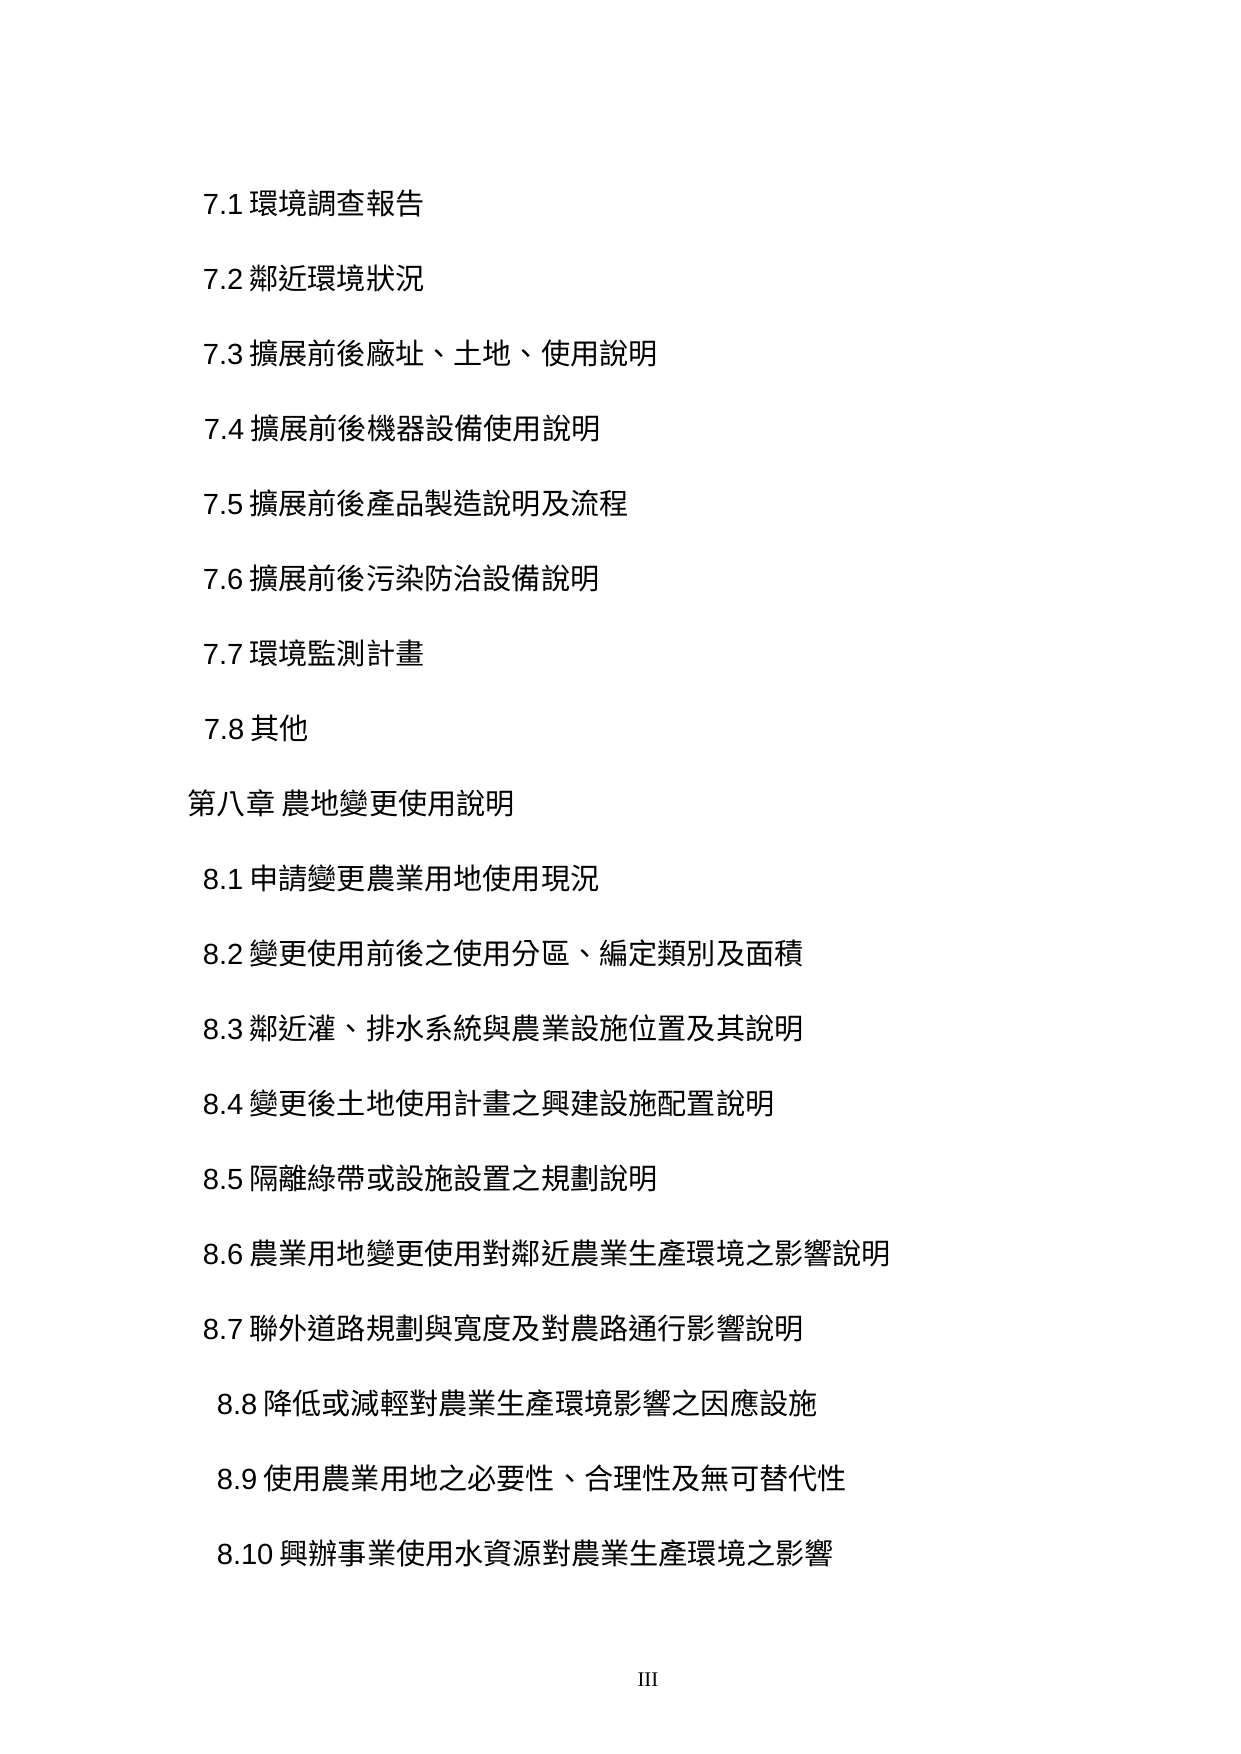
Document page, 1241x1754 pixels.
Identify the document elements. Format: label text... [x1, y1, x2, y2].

text 7.2鄰近環境狀況 [187, 239, 1053, 314]
text 7.4擴展前後機器設備使用說明 [187, 389, 1053, 464]
text 7.3擴展前後廠址、土地、使用說明 [187, 314, 1053, 389]
text 第八章 農地變更使用說明 [187, 764, 1053, 839]
text 8.4變更後土地使用計畫之興建設施配置說明 [187, 1064, 1053, 1139]
text 7.5擴展前後產品製造說明及流程 [187, 464, 1053, 539]
text 8.5隔離綠帶或設施設置之規劃說明 [187, 1139, 1053, 1214]
text 7.7環境監測計畫 [187, 614, 1053, 689]
text 8.7聯外道路規劃與寬度及對農路通行影響說明 [187, 1289, 1053, 1364]
text 7.6擴展前後污染防治設備說明 [187, 539, 1053, 614]
text 8.8降低或減輕對農業生產環境影響之因應設施 [187, 1364, 1053, 1439]
text 8.9使用農業用地之必要性、合理性及無可替代性 [187, 1439, 1053, 1514]
text 7.8其他 [187, 689, 1053, 764]
text 8.3鄰近灌、排水系統與農業設施位置及其說明 [187, 989, 1053, 1064]
text 8.1申請變更農業用地使用現況 [187, 839, 1053, 914]
text 8.2變更使用前後之使用分區、編定類別及面積 [187, 914, 1053, 989]
text 7.1環境調查報告 [187, 164, 1053, 239]
text 8.10興辦事業使用水資源對農業生產環境之影響 [187, 1514, 1053, 1589]
text 8.6農業用地變更使用對鄰近農業生產環境之影響說明 [187, 1214, 1053, 1289]
